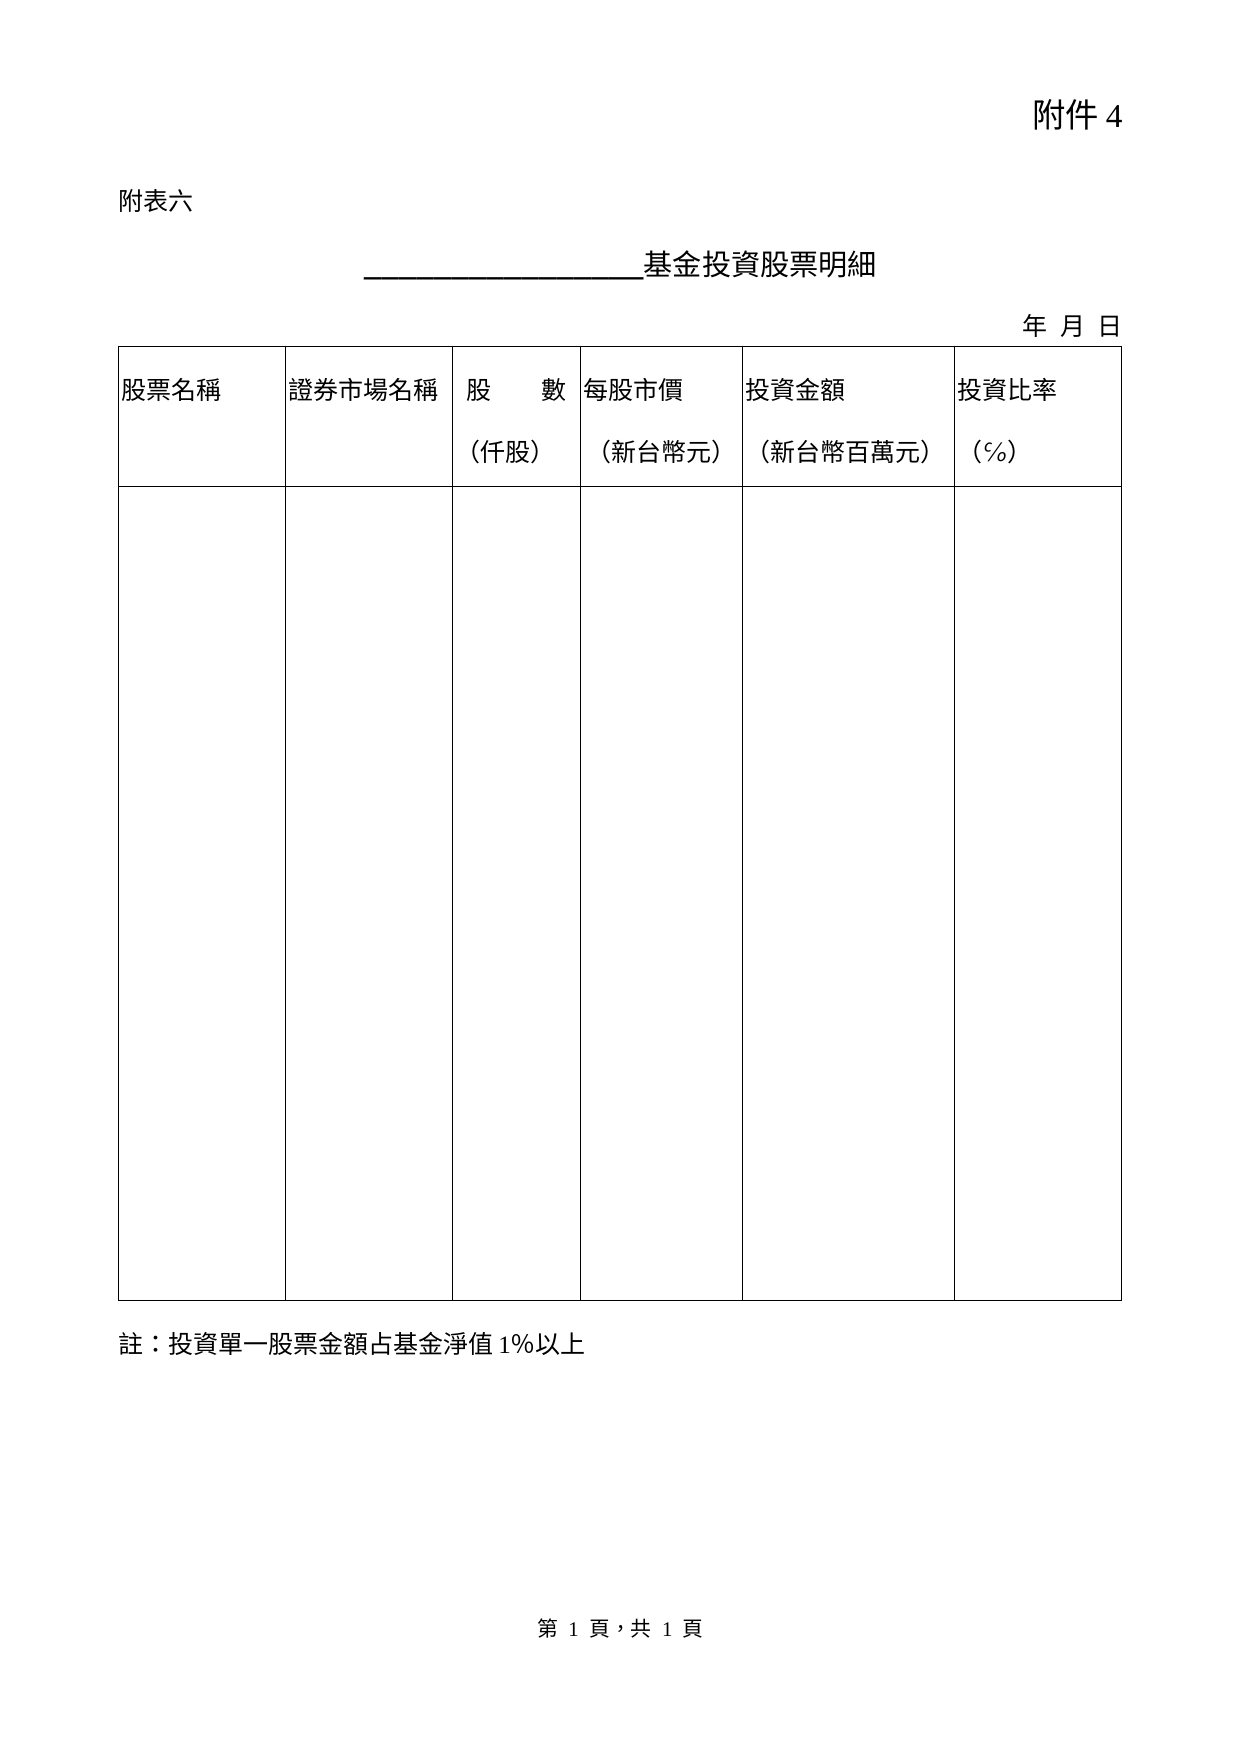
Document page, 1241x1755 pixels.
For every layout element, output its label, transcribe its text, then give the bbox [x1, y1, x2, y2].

table_header 股票名稱 [119, 347, 285, 486]
table_cell [286, 487, 452, 1300]
table_cell [453, 487, 580, 1300]
text 附表六 [118, 158, 1122, 221]
table_header 每股市價 （新台幣元） [581, 347, 742, 486]
text 年 月 日 [118, 283, 1122, 346]
table_header 投資金額 （新台幣百萬元） [743, 347, 954, 486]
table_cell [955, 487, 1121, 1300]
table_cell [743, 487, 954, 1300]
text ________________基金投資股票明細 [118, 221, 1122, 283]
table_header 投資比率 （℅） [955, 347, 1121, 486]
table_cell [581, 487, 742, 1300]
table_header 證券市場名稱 [286, 347, 452, 486]
table_header 股 數 （仟股） [453, 347, 580, 486]
text 註：投資單一股票金額占基金淨值1％以上 [118, 1301, 1122, 1363]
table_cell [119, 487, 285, 1300]
